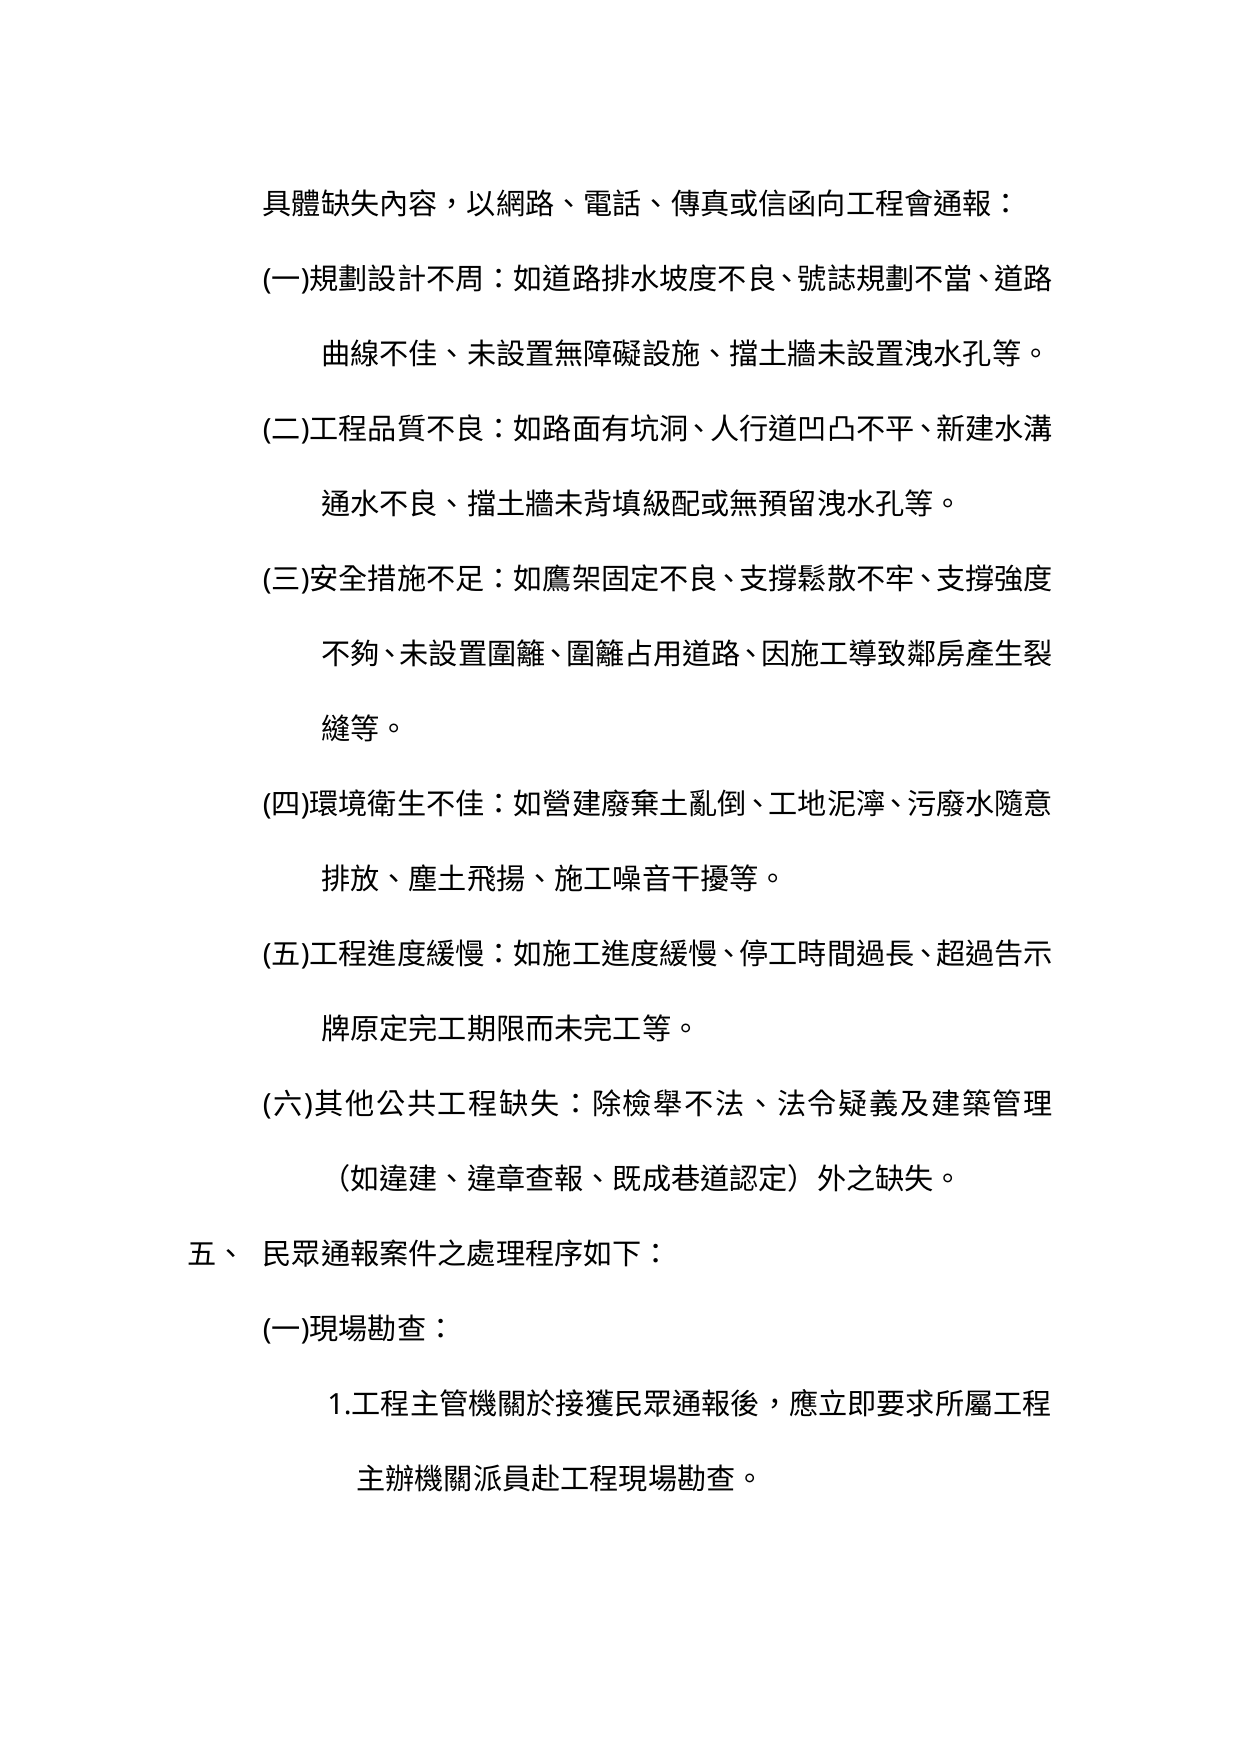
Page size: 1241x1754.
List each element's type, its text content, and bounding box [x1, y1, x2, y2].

list 具體缺失內容，以網路、電話、傳真或信函向工程會通報： [187, 164, 1053, 239]
text (四)環境衛生不佳：如營建廢棄土亂倒、工地泥濘、污廢水隨意排放、塵土飛揚、施工噪音干擾等。 [263, 764, 1053, 914]
text (二)工程品質不良：如路面有坑洞、人行道凹凸不平、新建水溝通水不良、擋土牆未背填級配或無預留洩水孔等。 [263, 389, 1053, 539]
text (一)現場勘查： [263, 1289, 1053, 1364]
text (三)安全措施不足：如鷹架固定不良、支撐鬆散不牢、支撐強度不夠、未設置圍籬、圍籬占用道路、因施工導致鄰房產生裂縫等。 [263, 539, 1053, 764]
list 民眾通報案件之處理程序如下： [187, 1214, 1053, 1289]
text 1.工程主管機關於接獲民眾通報後，應立即要求所屬工程主辦機關派員赴工程現場勘查。 [327, 1364, 1053, 1514]
text (五)工程進度緩慢：如施工進度緩慢、停工時間過長、超過告示牌原定完工期限而未完工等。 [263, 914, 1053, 1064]
text (六)其他公共工程缺失：除檢舉不法、法令疑義及建築管理（如違建、違章查報、既成巷道認定）外之缺失。 [263, 1064, 1053, 1214]
text (一)規劃設計不周：如道路排水坡度不良、號誌規劃不當、道路曲線不佳、未設置無障礙設施、擋土牆未設置洩水孔等。 [263, 239, 1053, 389]
